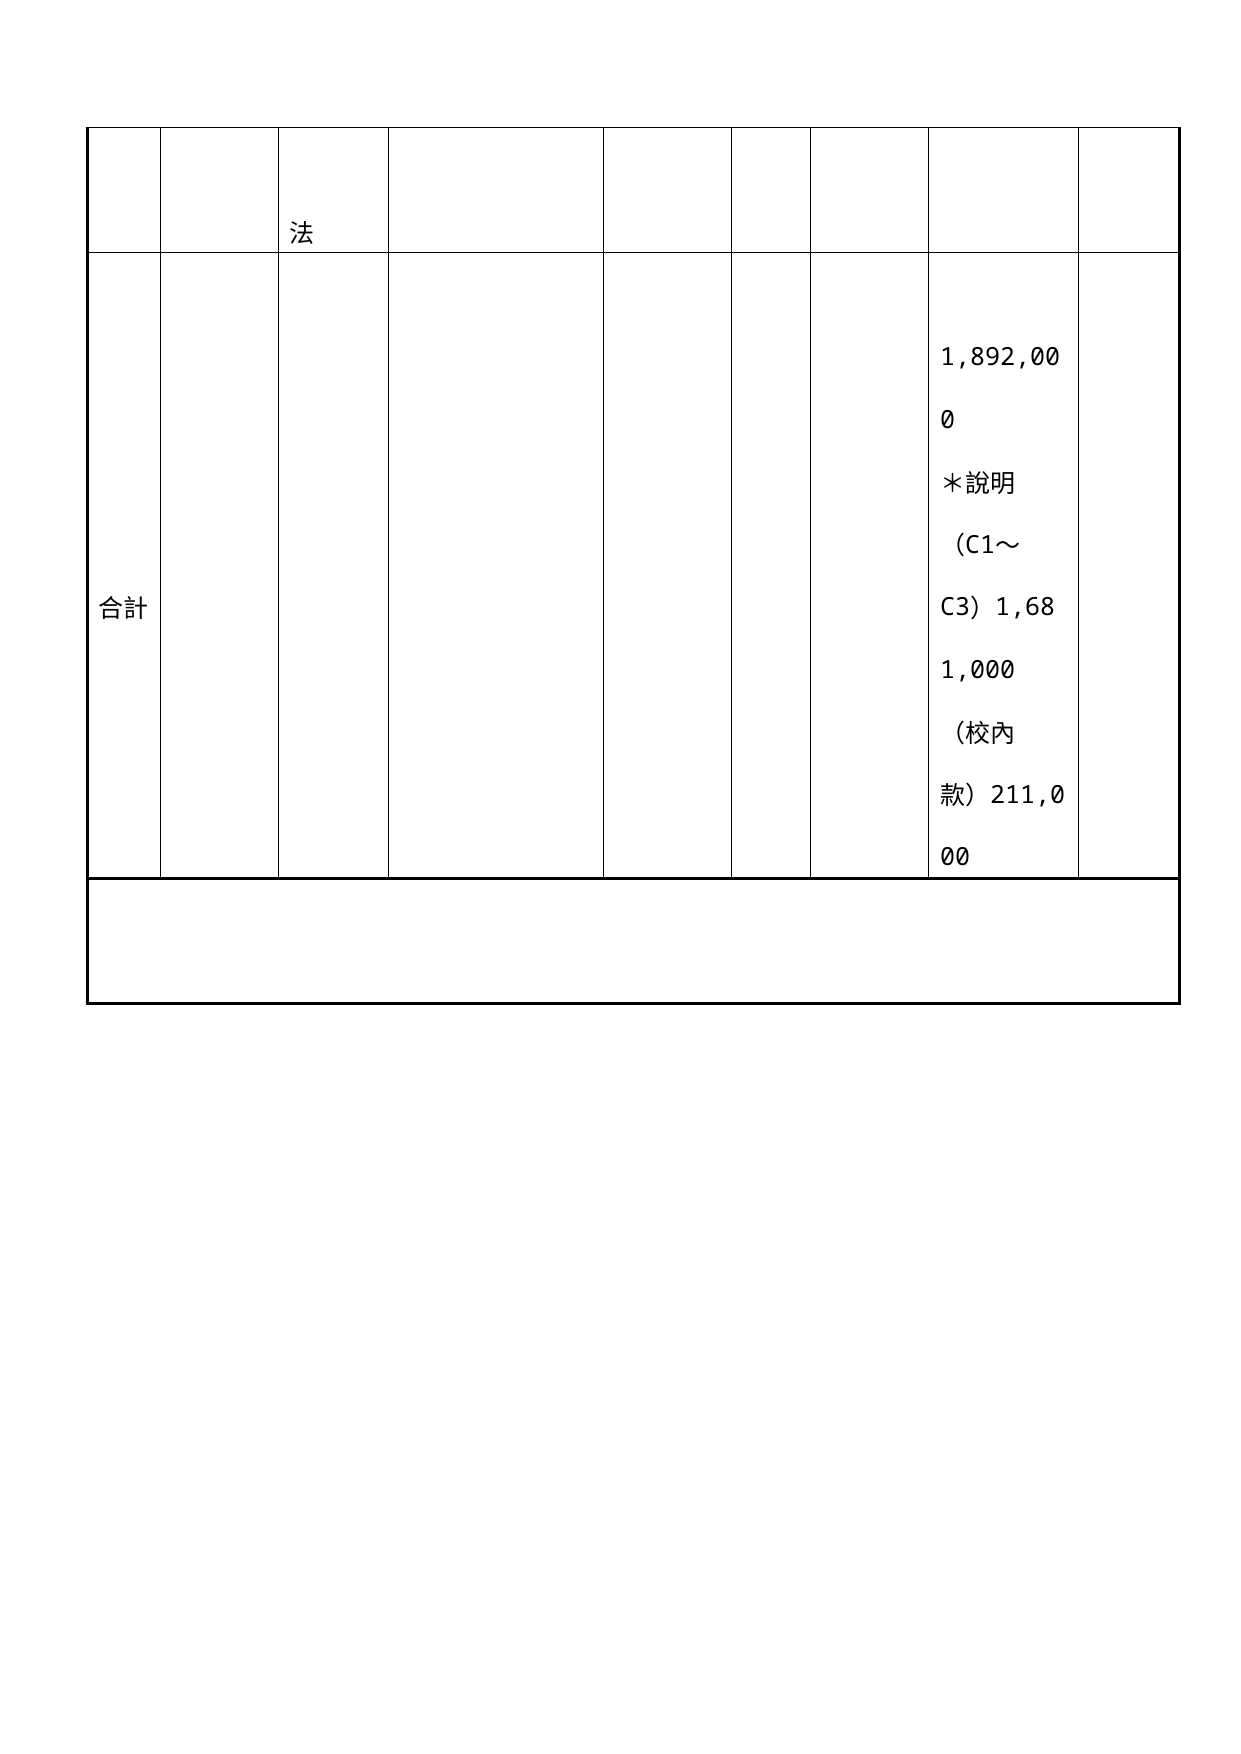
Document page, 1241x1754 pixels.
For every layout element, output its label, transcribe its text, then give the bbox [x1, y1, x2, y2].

table_cell [811, 253, 928, 877]
table_cell [161, 128, 278, 252]
table_cell [811, 128, 928, 252]
table_cell [604, 253, 731, 877]
table_cell [161, 253, 278, 877]
table_cell [389, 128, 603, 252]
table_cell [1079, 253, 1178, 877]
table_cell 1,892,000 ＊說明 （C1～C3）1,681,000 （校內款）211,000 [929, 253, 1078, 877]
table_cell [89, 880, 1178, 1002]
table_cell [929, 128, 1078, 252]
table_cell [89, 128, 160, 252]
table_cell [732, 128, 810, 252]
table_cell 法 [279, 128, 388, 252]
table_cell [732, 253, 810, 877]
table_cell [1079, 128, 1178, 252]
table_cell [389, 253, 603, 877]
table_cell [604, 128, 731, 252]
table_cell [279, 253, 388, 877]
table_cell 合計 [89, 253, 160, 877]
